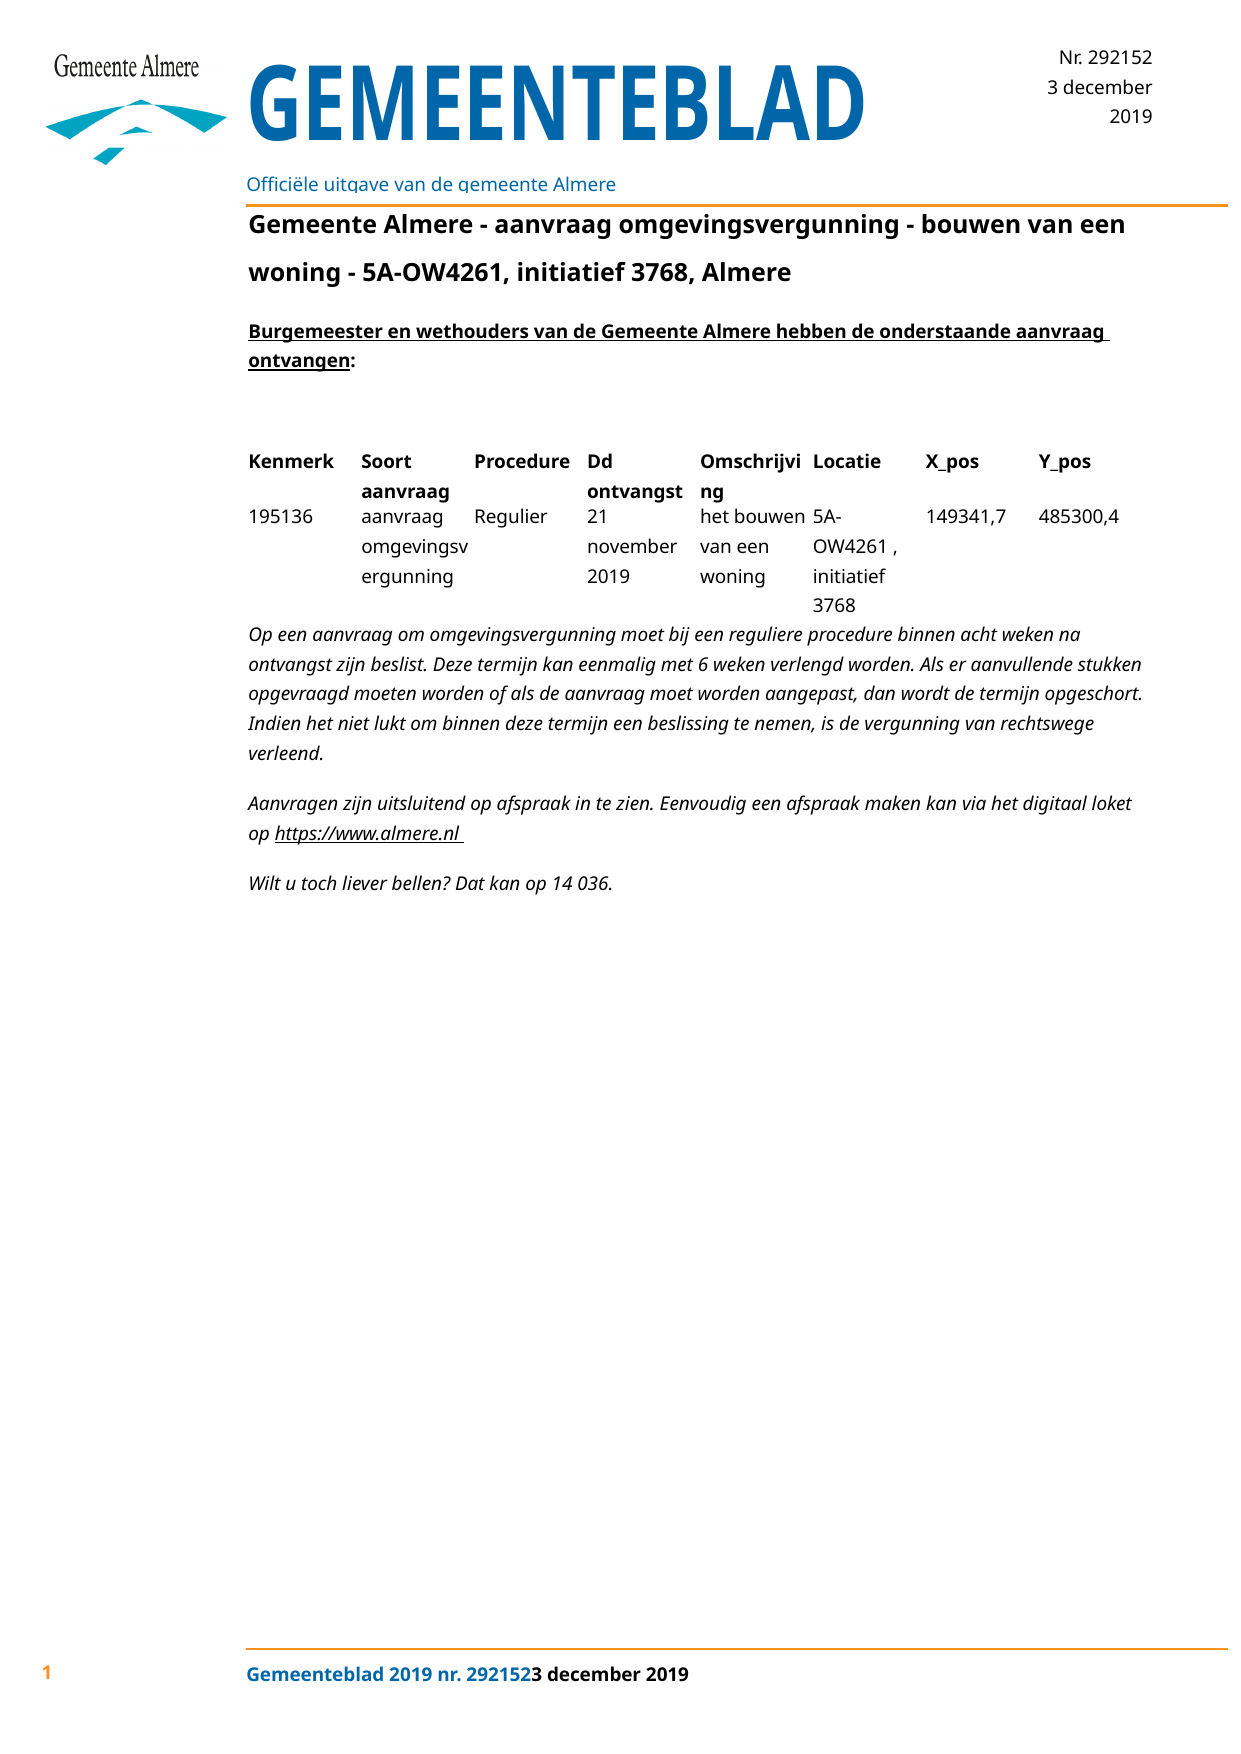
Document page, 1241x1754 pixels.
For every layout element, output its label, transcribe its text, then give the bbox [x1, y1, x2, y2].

table_cell 21 november 2019 [587, 504, 700, 618]
table_header Dd ontvangst [587, 449, 700, 504]
text Op een aanvraag om omgevingsvergunning moet bij een reguliere procedure binnen acht weken na ontvangst zijn beslist. Deze termijn kan eenmalig met 6 weken verlengd worden. Als er aanvullende stukken opgevraagd moeten worden of als de aanvraag moet worden aangepast, dan wordt de termijn opgeschort. Indien het niet lukt om binnen deze termijn een beslissing te nemen, is de vergunning van rechtswege verleend. [248, 621, 1152, 766]
table_header X_pos [926, 449, 1038, 504]
text Aanvragen zijn uitsluitend op afspraak in te zien. Eenvoudig een afspraak maken kan via het digitaal loket op https://www.almere.nl [248, 790, 1152, 846]
table_header Locatie [813, 449, 926, 504]
picture [41, 47, 231, 172]
table_cell 485300,4 [1039, 504, 1152, 618]
table_cell 5A-OW4261 , initiatief 3768 [813, 504, 926, 618]
table_header Y_pos [1039, 449, 1152, 504]
text Wilt u toch liever bellen? Dat kan op 14 036. [248, 870, 1152, 896]
table_header Procedure [474, 449, 587, 504]
text Gemeente Almere - aanvraag omgevingsvergunning - bouwen van een woning - 5A-OW4261, initiatief 3768, Almere [248, 207, 1152, 288]
text Burgemeester en wethouders van de Gemeente Almere hebben de onderstaande aanvraag ontvangen: [248, 318, 1152, 373]
table_cell 149341,7 [926, 504, 1038, 618]
table_header Soort aanvraag [361, 449, 474, 504]
table_header Omschrijving [700, 449, 813, 504]
table_cell 195136 [248, 504, 361, 618]
table_cell het bouwen van een woning [700, 504, 813, 618]
table_header Kenmerk [248, 449, 361, 504]
table_cell Regulier [474, 504, 587, 618]
table_cell aanvraag omgevingsvergunning [361, 504, 474, 618]
